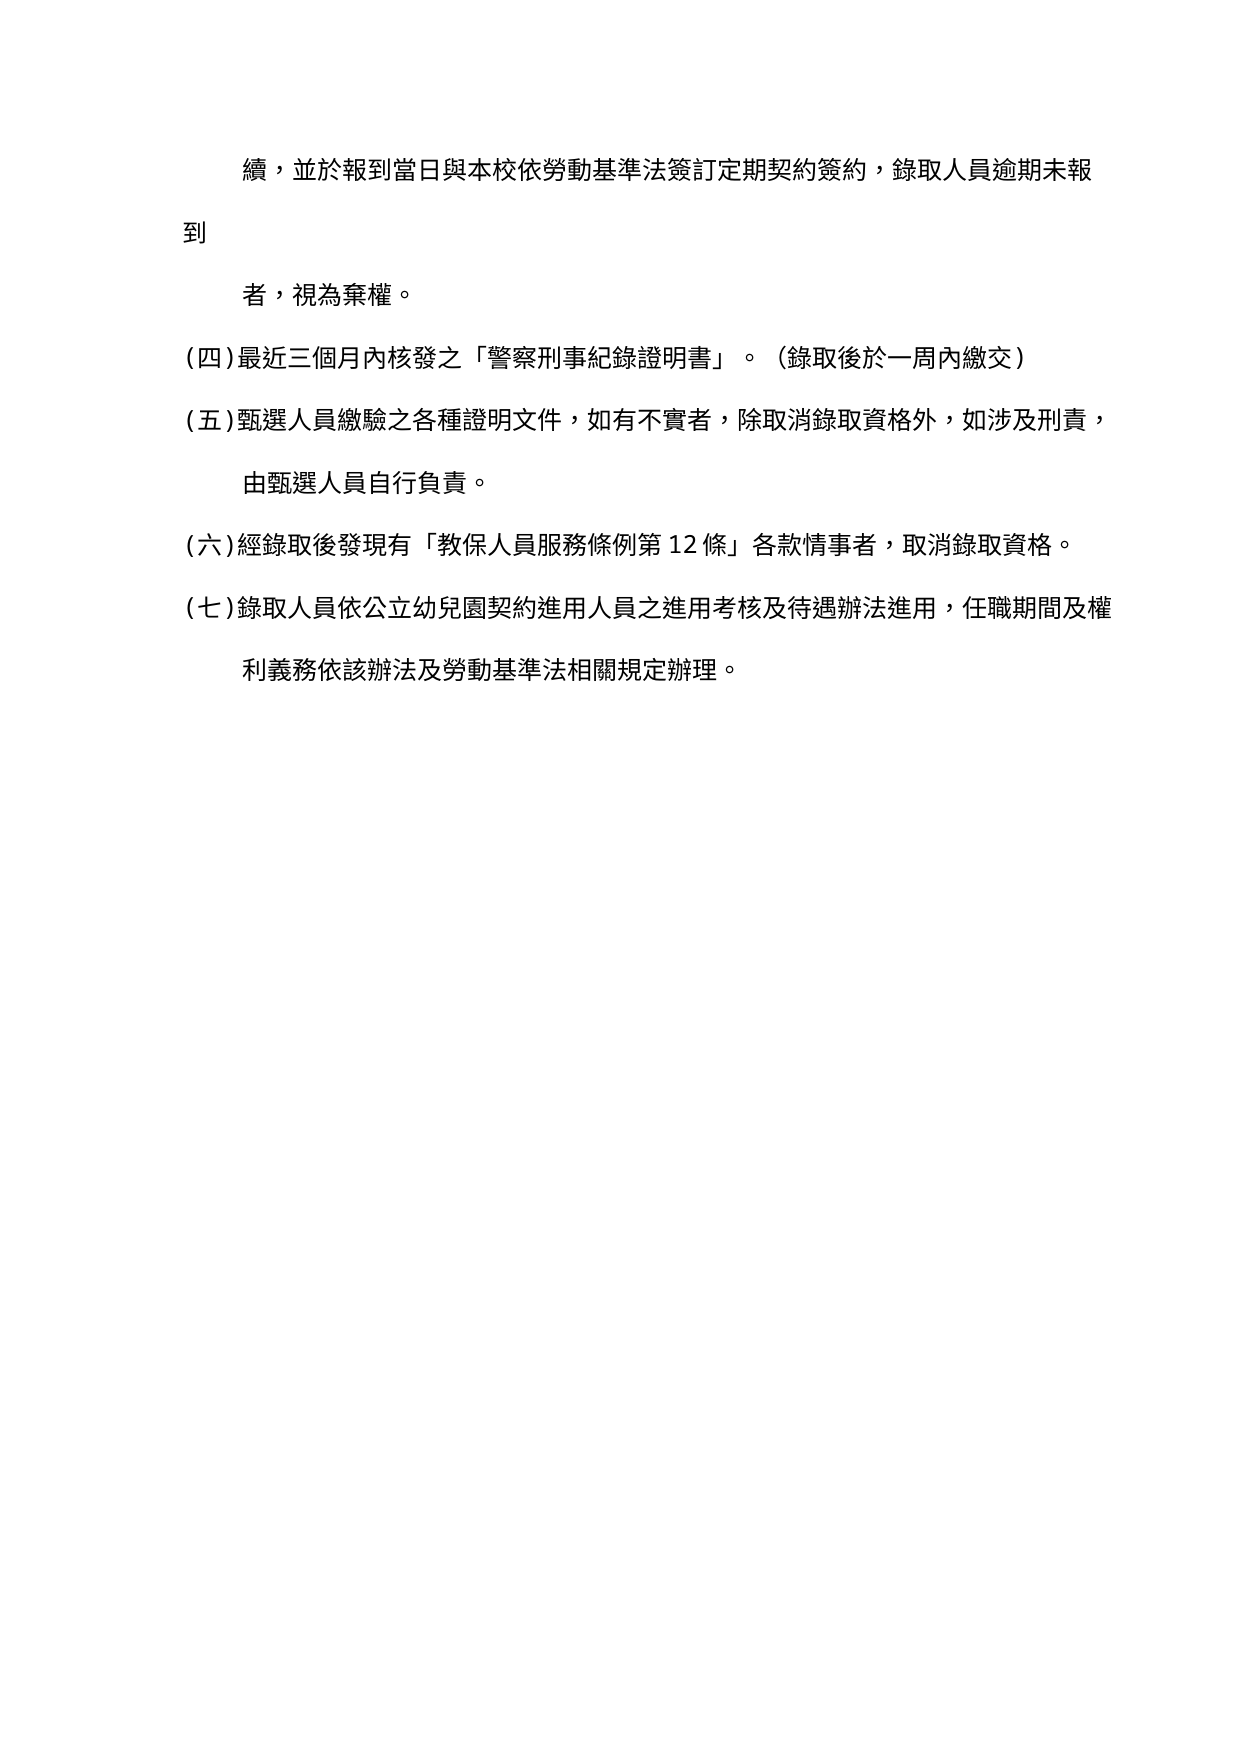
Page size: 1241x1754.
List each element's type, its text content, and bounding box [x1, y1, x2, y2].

text 由甄選人員自行負責。 [182, 439, 1116, 502]
text (六)經錄取後發現有「教保人員服務條例第12條」各款情事者，取消錄取資格。 [182, 502, 1116, 564]
text (五)甄選人員繳驗之各種證明文件，如有不實者，除取消錄取資格外，如涉及刑責， [182, 377, 1116, 439]
text 者，視為棄權。 [182, 252, 1116, 314]
text 利義務依該辦法及勞動基準法相關規定辦理。 [182, 627, 1116, 689]
text (七)錄取人員依公立幼兒園契約進用人員之進用考核及待遇辦法進用，任職期間及權 [182, 564, 1116, 627]
text 續，並於報到當日與本校依勞動基準法簽訂定期契約簽約，錄取人員逾期未報到 [182, 127, 1116, 252]
text (四)最近三個月內核發之「警察刑事紀錄證明書」。（錄取後於一周內繳交) [182, 314, 1116, 377]
